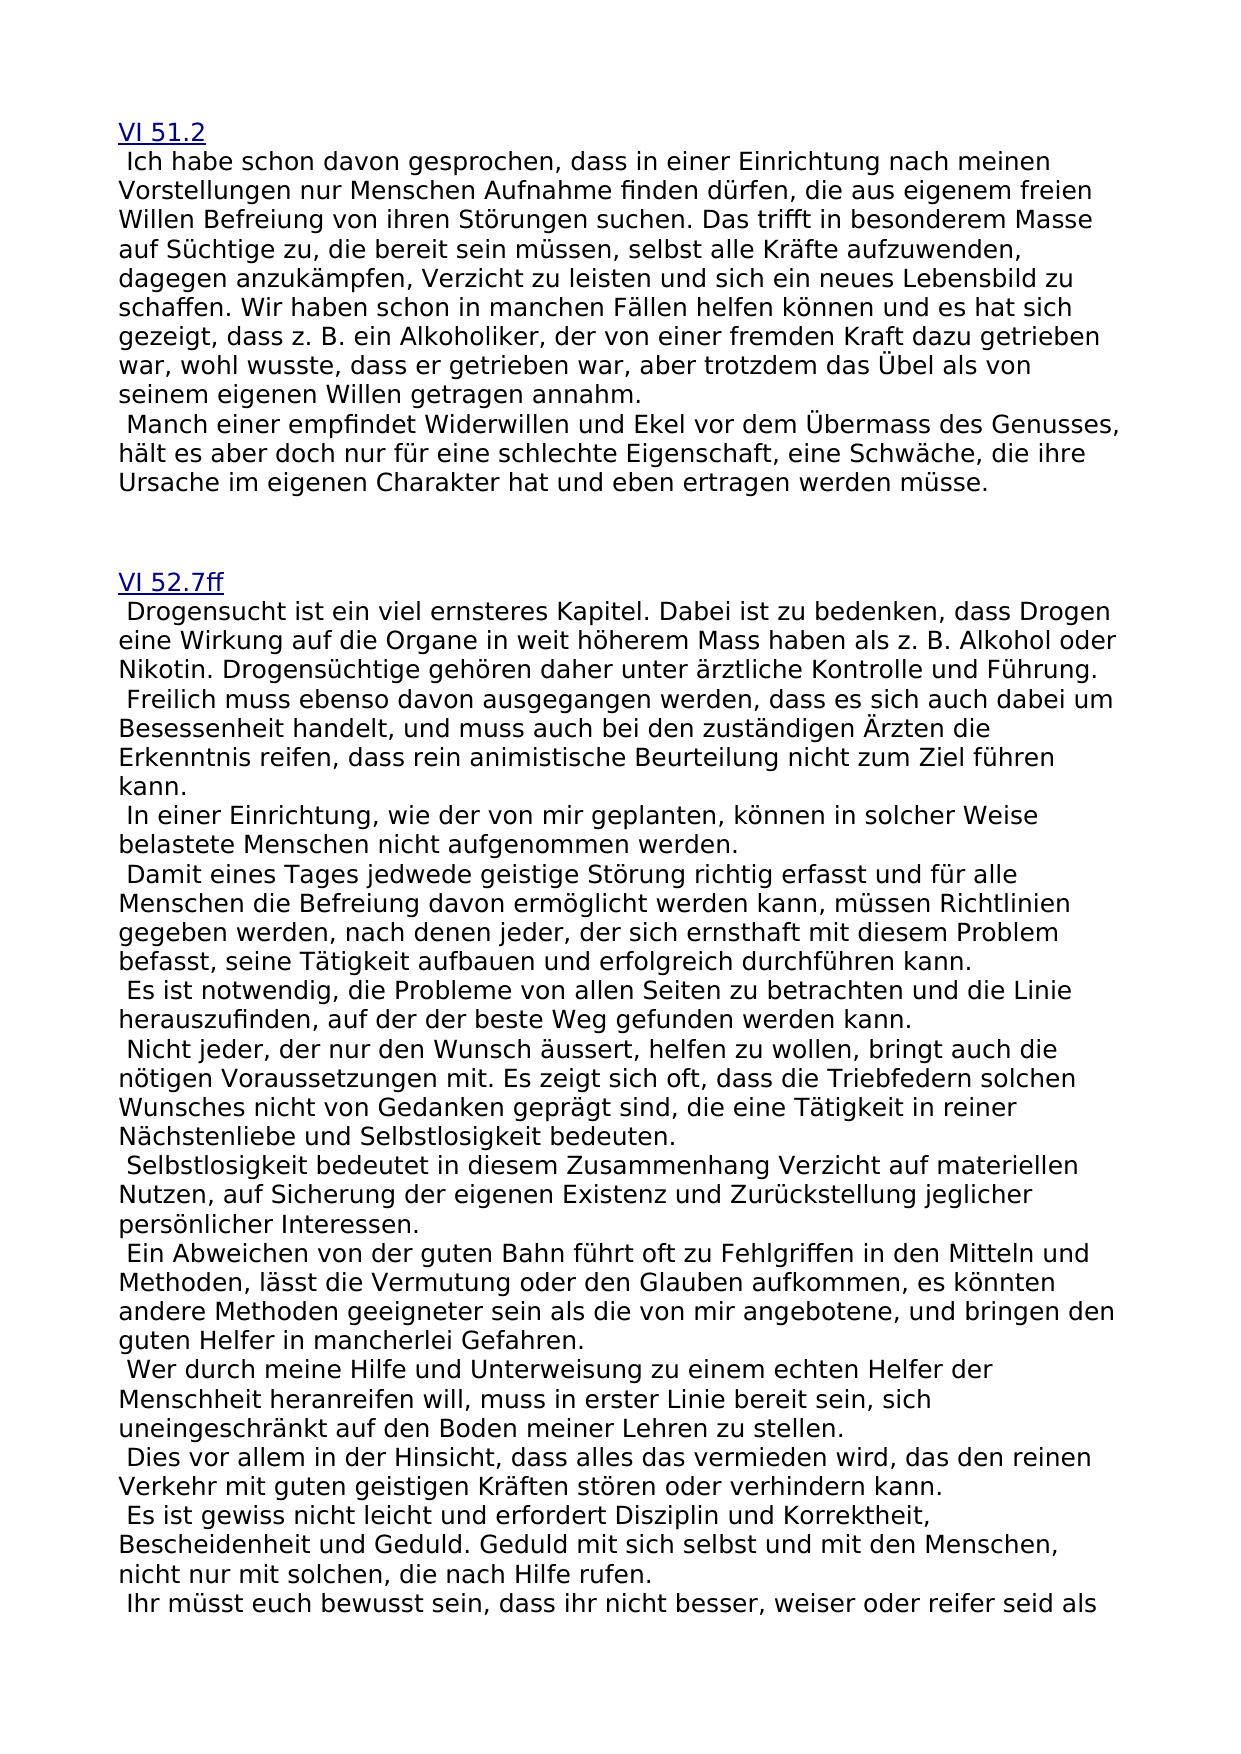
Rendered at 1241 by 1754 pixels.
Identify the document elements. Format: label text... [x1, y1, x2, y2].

text VI 52.7ff Drogensucht ist ein viel ernsteres Kapitel. Dabei ist zu bedenken, dass Drogen eine Wirkung auf die Organe in weit höherem Mass haben als z. B. Alkohol oder Nikotin. Drogensüchtige gehören daher unter ärztliche Kontrolle und Führung. Freilich muss ebenso davon ausgegangen werden, dass es sich auch dabei um Besessenheit handelt, und muss auch bei den zuständigen Ärzten die Erkenntnis reifen, dass rein animistische Beurteilung nicht zum Ziel führen kann. In einer Einrichtung, wie der von mir geplanten, können in solcher Weise belastete Menschen nicht aufgenommen werden. Damit eines Tages jedwede geistige Störung richtig erfasst und für alle Menschen die Befreiung davon ermöglicht werden kann, müssen Richtlinien gegeben werden, nach denen jeder, der sich ernsthaft mit diesem Problem befasst, seine Tätigkeit aufbauen und erfolgreich durchführen kann. Es ist notwendig, die Probleme von allen Seiten zu betrachten und die Linie herauszufinden, auf der der beste Weg gefunden werden kann. Nicht jeder, der nur den Wunsch äussert, helfen zu wollen, bringt auch die nötigen Voraussetzungen mit. Es zeigt sich oft, dass die Triebfedern solchen Wunsches nicht von Gedanken geprägt sind, die eine Tätigkeit in reiner Nächstenliebe und Selbstlosigkeit bedeuten. Selbstlosigkeit bedeutet in diesem Zusammenhang Verzicht auf materiellen Nutzen, auf Sicherung der eigenen Existenz und Zurückstellung jeglicher persönlicher Interessen. Ein Abweichen von der guten Bahn führt oft zu Fehlgriffen in den Mitteln und Methoden, lässt die Vermutung oder den Glauben aufkommen, es könnten andere Methoden geeigneter sein als die von mir angebotene, und bringen den guten Helfer in mancherlei Gefahren. Wer durch meine Hilfe und Unterweisung zu einem echten Helfer der Menschheit heranreifen will, muss in erster Linie bereit sein, sich uneingeschränkt auf den Boden meiner Lehren zu stellen. Dies vor allem in der Hinsicht, dass alles das vermieden wird, das den reinen Verkehr mit guten geistigen Kräften stören oder verhindern kann. Es ist gewiss nicht leicht und erfordert Disziplin und Korrektheit, Bescheidenheit und Geduld. Geduld mit sich selbst und mit den Menschen, nicht nur mit solchen, die nach Hilfe rufen. Ihr müsst euch bewusst sein, dass ihr nicht besser, weiser oder reifer seid als [118, 568, 1122, 1618]
text VI 51.2 Ich habe schon davon gesprochen, dass in einer Einrichtung nach meinen Vorstellungen nur Menschen Aufnahme finden dürfen, die aus eigenem freien Willen Befreiung von ihren Störungen suchen. Das trifft in besonderem Masse auf Süchtige zu, die bereit sein müssen, selbst alle Kräfte aufzuwenden, dagegen anzukämpfen, Verzicht zu leisten und sich ein neues Lebensbild zu schaffen. Wir haben schon in manchen Fällen helfen können und es hat sich gezeigt, dass z. B. ein Alkoholiker, der von einer fremden Kraft dazu getrieben war, wohl wusste, dass er getrieben war, aber trotzdem das Übel als von seinem eigenen Willen getragen annahm. Manch einer empfindet Widerwillen und Ekel vor dem Übermass des Genusses, hält es aber doch nur für eine schlechte Eigenschaft, eine Schwäche, die ihre Ursache im eigenen Charakter hat und eben ertragen werden müsse. [118, 118, 1122, 556]
